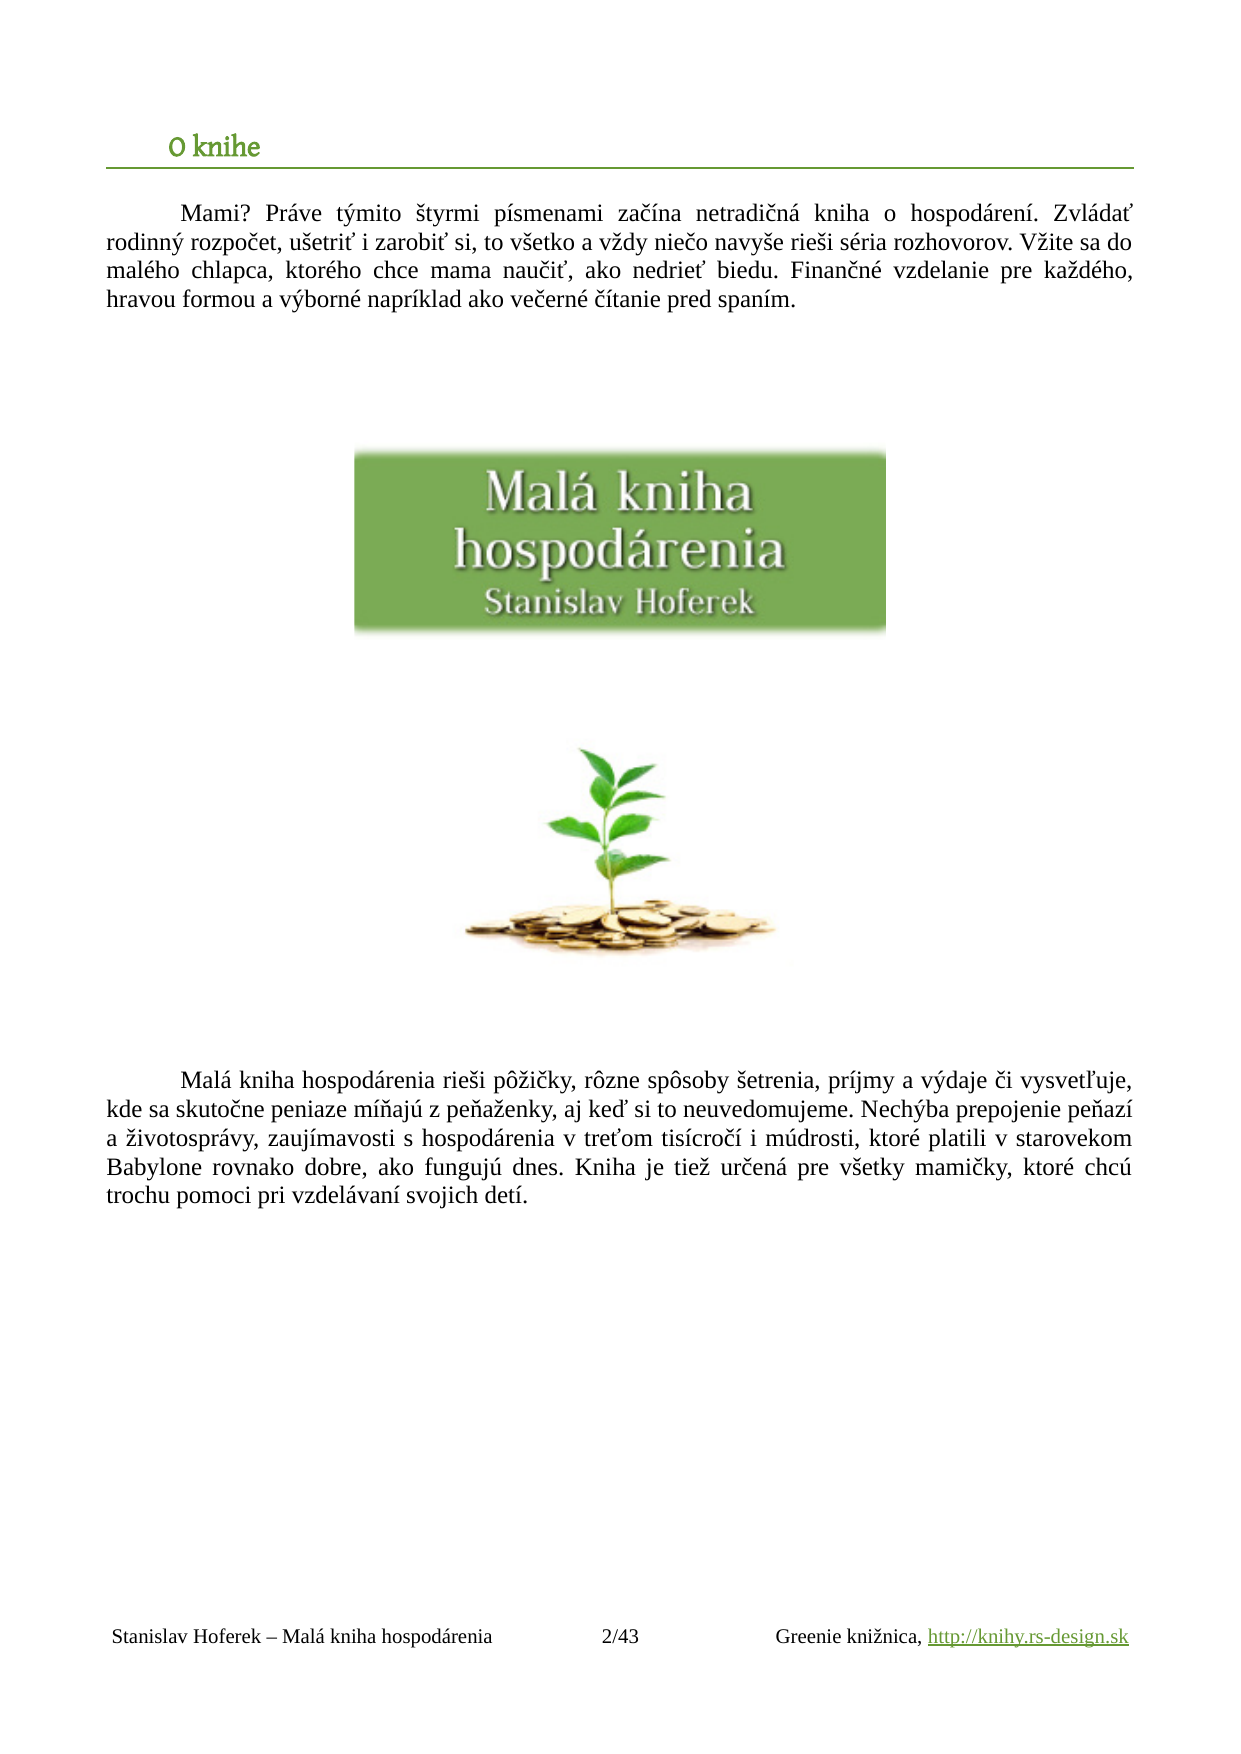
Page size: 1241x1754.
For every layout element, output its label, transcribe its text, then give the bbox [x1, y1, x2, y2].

picture [354, 357, 886, 1066]
text Mami? Práve týmito štyrmi písmenami začína netradičná kniha o hospodárení. Zvládať rodinný rozpočet, ušetriť i zarobiť si, to všetko a vždy niečo navyše rieši séria rozhovorov. Vžite sa do malého chlapca, ktorého chce mama naučiť, ako nedrieť biedu. Finančné vzdelanie pre každého, hravou formou a výborné napríklad ako večerné čítanie pred spaním. [106, 198, 1134, 313]
text Malá kniha hospodárenia rieši pôžičky, rôzne spôsoby šetrenia, príjmy a výdaje či vysvetľuje, kde sa skutočne peniaze míňajú z peňaženky, aj keď si to neuvedomujeme. Nechýba prepojenie peňazí a životosprávy, zaujímavosti s hospodárenia v treťom tisícročí i múdrosti, ktoré platili v starovekom Babylone rovnako dobre, ako fungujú dnes. Kniha je tiež určená pre všetky mamičky, ktoré chcú trochu pomoci pri vzdelávaní svojich detí. [106, 371, 1134, 1209]
subtitle O knihe [106, 127, 1134, 167]
